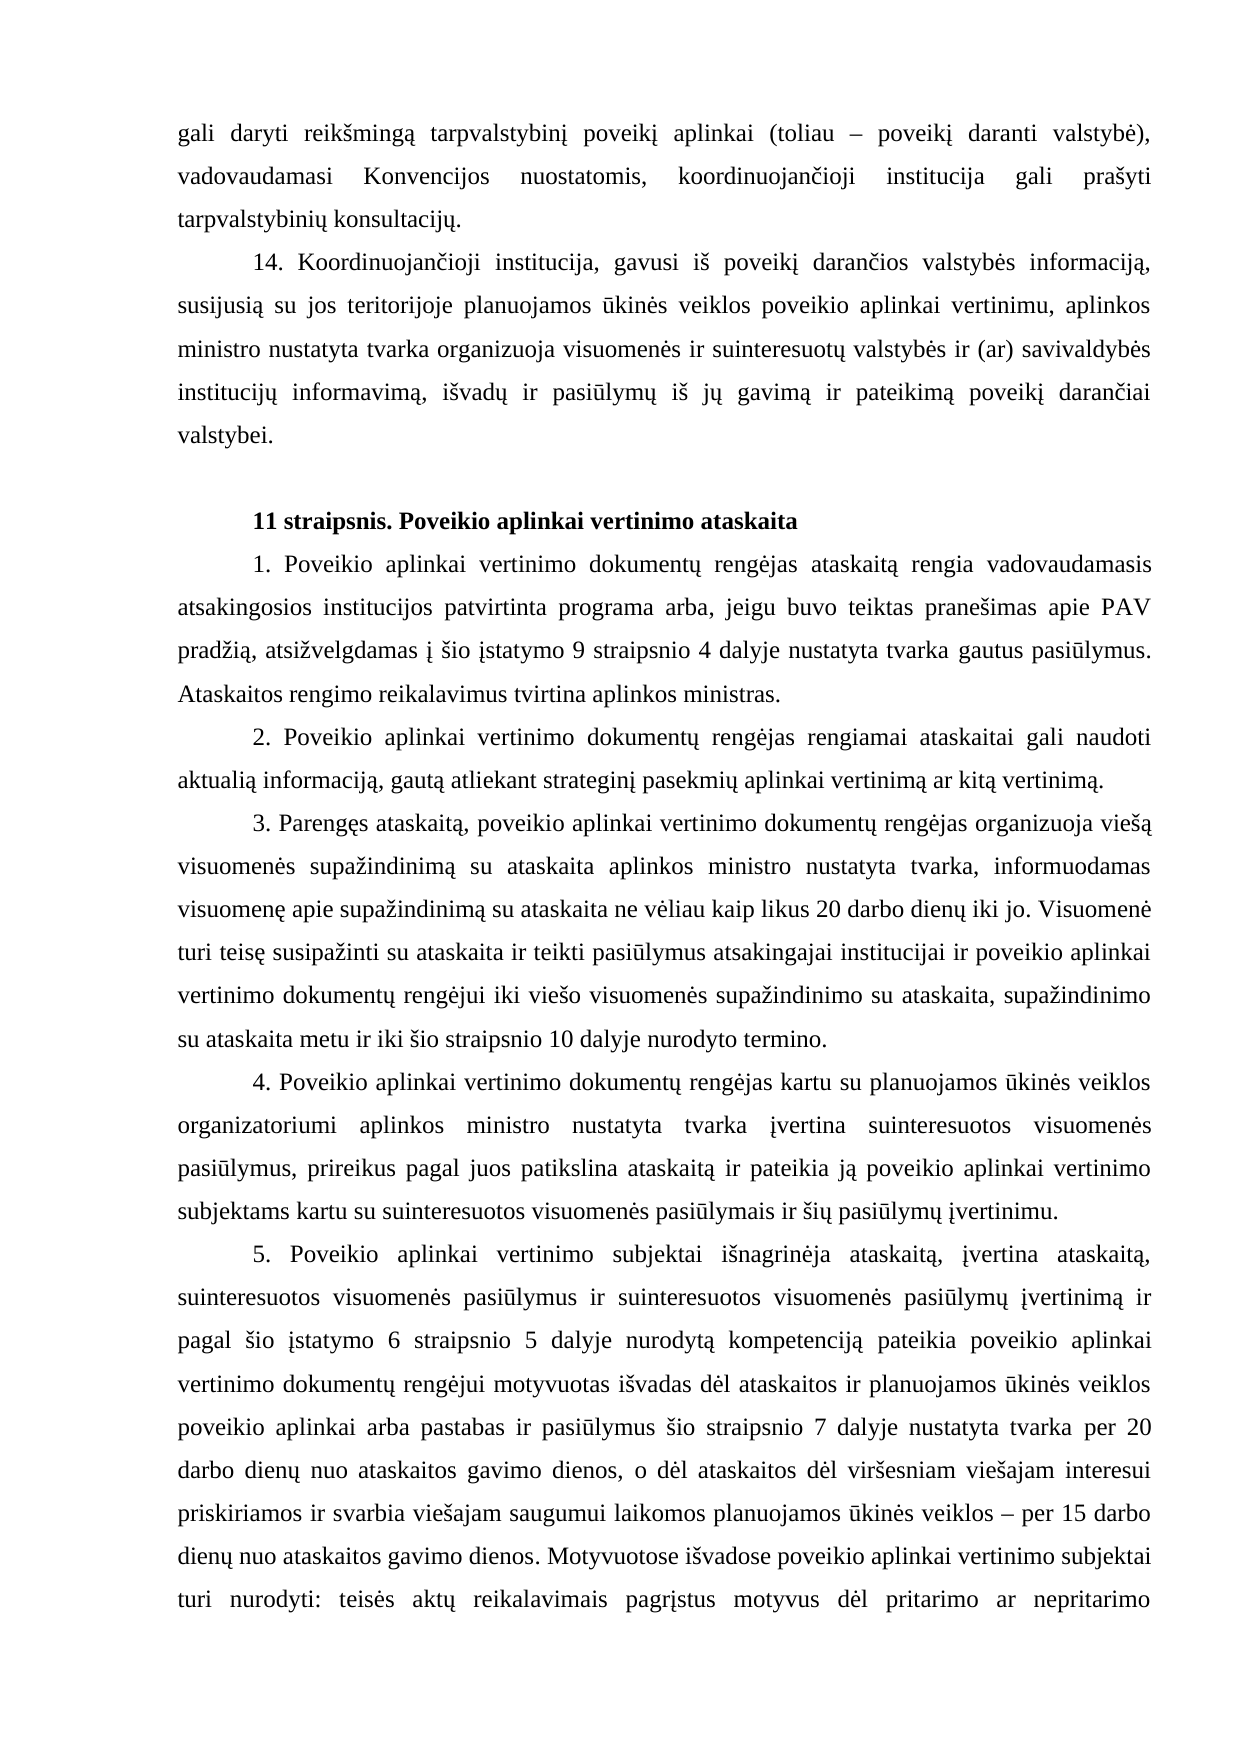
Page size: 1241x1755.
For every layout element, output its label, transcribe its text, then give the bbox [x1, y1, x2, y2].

text gali daryti reikšmingą tarpvalstybinį poveikį aplinkai (toliau – poveikį daranti valstybė), vadovaudamasi Konvencijos nuostatomis, koordinuojančioji institucija gali prašyti tarpvalstybinių konsultacijų. [177, 118, 1152, 233]
text 14. Koordinuojančioji institucija, gavusi iš poveikį darančios valstybės informaciją, susijusią su jos teritorijoje planuojamos ūkinės veiklos poveikio aplinkai vertinimu, aplinkos ministro nustatyta tvarka organizuoja visuomenės ir suinteresuotų valstybės ir (ar) savivaldybės institucijų informavimą, išvadų ir pasiūlymų iš jų gavimą ir pateikimą poveikį darančiai valstybei. [177, 247, 1152, 449]
text 11 straipsnis. Poveikio aplinkai vertinimo ataskaita [177, 506, 1152, 535]
text 1. Poveikio aplinkai vertinimo dokumentų rengėjas ataskaitą rengia vadovaudamasis atsakingosios institucijos patvirtinta programa arba, jeigu buvo teiktas pranešimas apie PAV pradžią, atsižvelgdamas į šio įstatymo 9 straipsnio 4 dalyje nustatyta tvarka gautus pasiūlymus. Ataskaitos rengimo reikalavimus tvirtina aplinkos ministras. [177, 549, 1152, 707]
text 5. Poveikio aplinkai vertinimo subjektai išnagrinėja ataskaitą, įvertina ataskaitą, suinteresuotos visuomenės pasiūlymus ir suinteresuotos visuomenės pasiūlymų įvertinimą ir pagal šio įstatymo 6 straipsnio 5 dalyje nurodytą kompetenciją pateikia poveikio aplinkai vertinimo dokumentų rengėjui motyvuotas išvadas dėl ataskaitos ir planuojamos ūkinės veiklos poveikio aplinkai arba pastabas ir pasiūlymus šio straipsnio 7 dalyje nustatyta tvarka per 20 darbo dienų nuo ataskaitos gavimo dienos, o dėl ataskaitos dėl viršesniam viešajam interesui priskiriamos ir svarbia viešajam saugumui laikomos planuojamos ūkinės veiklos – per 15 darbo dienų nuo ataskaitos gavimo dienos. Motyvuotose išvadose poveikio aplinkai vertinimo subjektai turi nurodyti: teisės aktų reikalavimais pagrįstus motyvus dėl pritarimo ar nepritarimo [177, 1239, 1152, 1613]
text 3. Parengęs ataskaitą, poveikio aplinkai vertinimo dokumentų rengėjas organizuoja viešą visuomenės supažindinimą su ataskaita aplinkos ministro nustatyta tvarka, informuodamas visuomenę apie supažindinimą su ataskaita ne vėliau kaip likus 20 darbo dienų iki jo. Visuomenė turi teisę susipažinti su ataskaita ir teikti pasiūlymus atsakingajai institucijai ir poveikio aplinkai vertinimo dokumentų rengėjui iki viešo visuomenės supažindinimo su ataskaita, supažindinimo su ataskaita metu ir iki šio straipsnio 10 dalyje nurodyto termino. [177, 808, 1152, 1052]
text 2. Poveikio aplinkai vertinimo dokumentų rengėjas rengiamai ataskaitai gali naudoti aktualią informaciją, gautą atliekant strateginį pasekmių aplinkai vertinimą ar kitą vertinimą. [177, 722, 1152, 794]
text 4. Poveikio aplinkai vertinimo dokumentų rengėjas kartu su planuojamos ūkinės veiklos organizatoriumi aplinkos ministro nustatyta tvarka įvertina suinteresuotos visuomenės pasiūlymus, prireikus pagal juos patikslina ataskaitą ir pateikia ją poveikio aplinkai vertinimo subjektams kartu su suinteresuotos visuomenės pasiūlymais ir šių pasiūlymų įvertinimu. [177, 1067, 1152, 1225]
